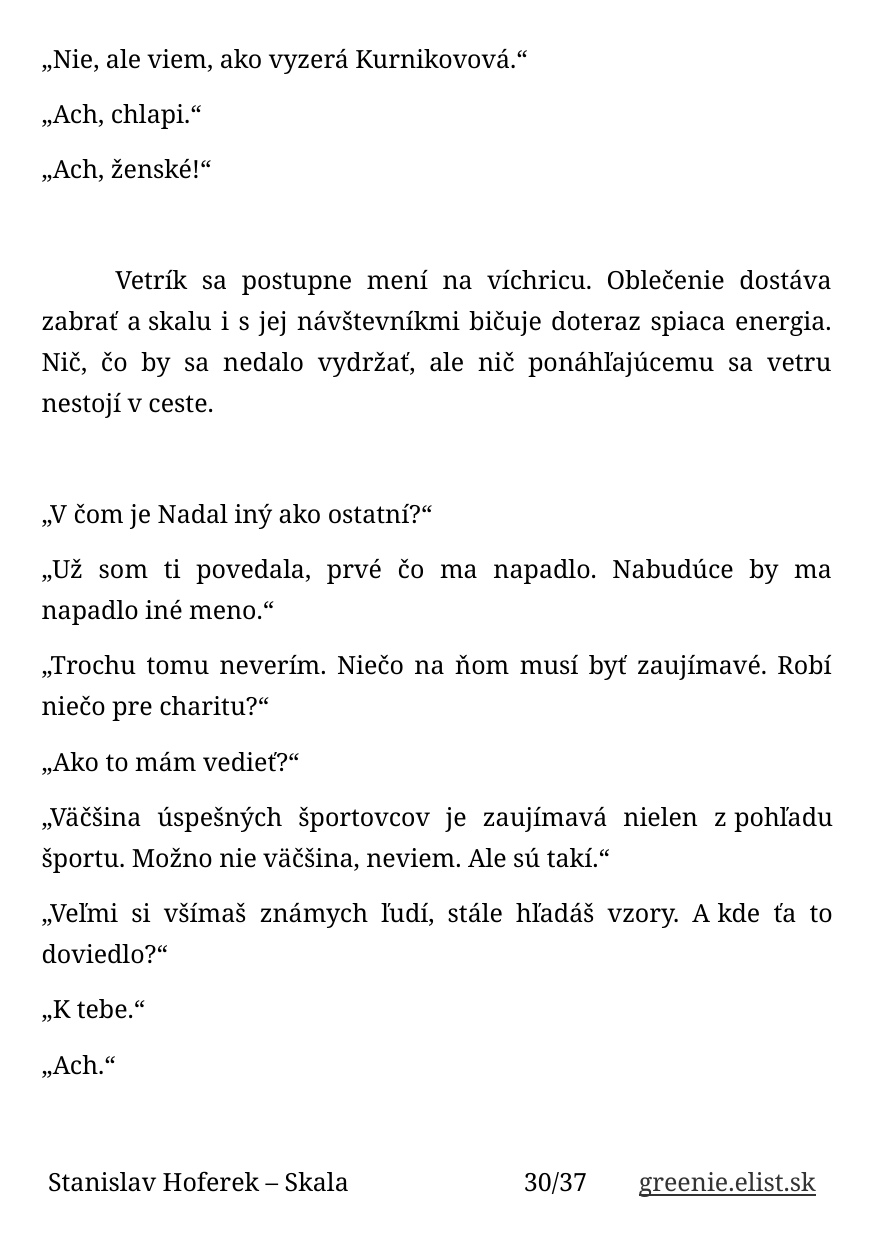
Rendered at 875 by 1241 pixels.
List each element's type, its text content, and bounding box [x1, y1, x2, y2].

text „Ach, ženské!“ [41, 152, 833, 186]
text „Ako to mám vedieť?“ [41, 744, 833, 778]
text „Ach, chlapi.“ [41, 97, 833, 131]
text Vetrík sa postupne mení na víchricu. Oblečenie dostáva zabrať a skalu i s jej návštevníkmi bičuje doteraz spiaca energia. Nič, čo by sa nedalo vydržať, ale nič ponáhľajúcemu sa vetru nestojí v ceste. [41, 263, 833, 419]
text „Trochu tomu neverím. Niečo na ňom musí byť zaujímavé. Robí niečo pre charitu?“ [41, 648, 833, 723]
text „Ach.“ [41, 1048, 833, 1082]
text „Väčšina úspešných športovcov je zaujímavá nielen z pohľadu športu. Možno nie väčšina, neviem. Ale sú takí.“ [41, 800, 833, 874]
text „K tebe.“ [41, 992, 833, 1026]
text „V čom je Nadal iný ako ostatní?“ [41, 496, 833, 530]
text „Veľmi si všímaš známych ľudí, stále hľadáš vzory. A kde ťa to doviedlo?“ [41, 896, 833, 971]
text „Už som ti povedala, prvé čo ma napadlo. Nabudúce by ma napadlo iné meno.“ [41, 552, 833, 627]
text „Nie, ale viem, ako vyzerá Kurnikovová.“ [41, 41, 833, 75]
